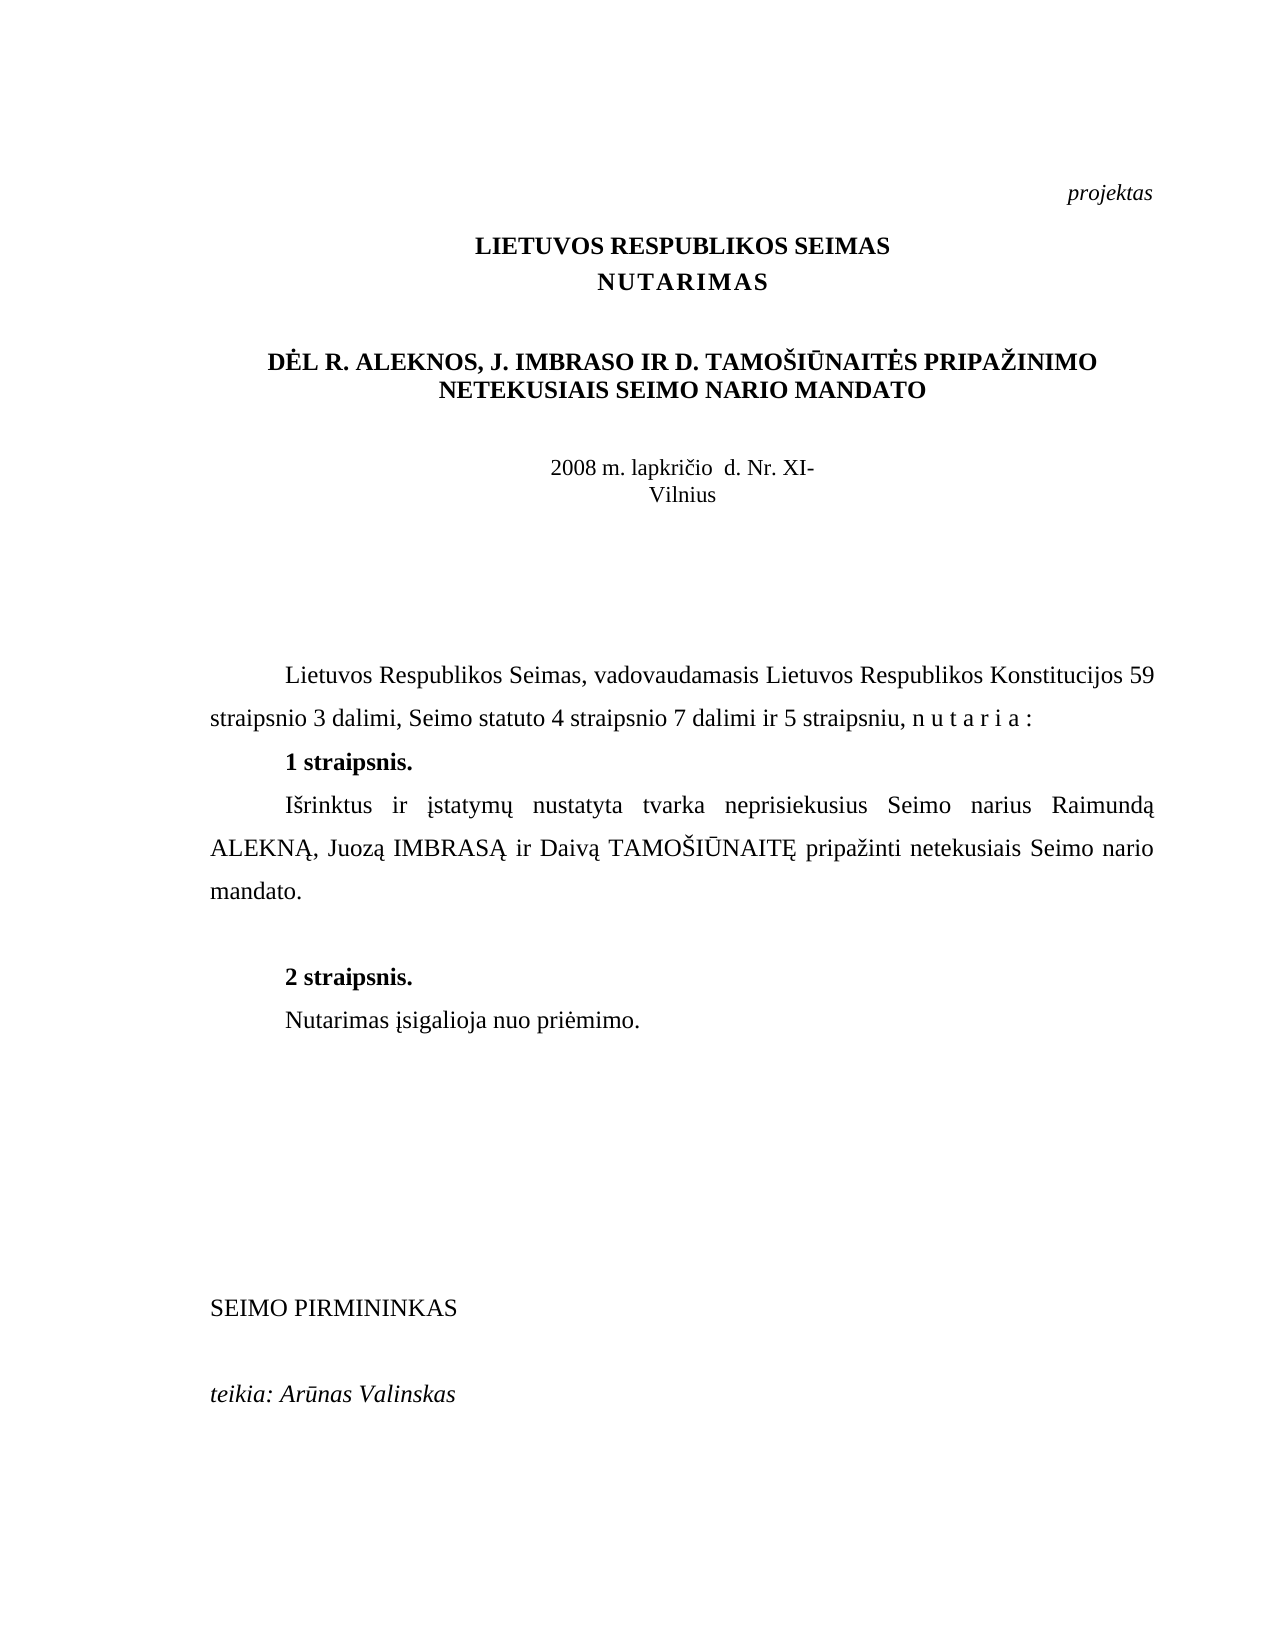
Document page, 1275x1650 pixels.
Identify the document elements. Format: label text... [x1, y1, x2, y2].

text teikia: Arūnas Valinskas [210, 1379, 1155, 1408]
text Išrinktus ir įstatymų nustatyta tvarka neprisiekusius Seimo narius Raimundą ALEKNĄ, Juozą IMBRASĄ ir Daivą TAMOŠIŪNAITĘ pripažinti netekusiais Seimo nario mandato. [210, 790, 1155, 905]
text 1 straipsnis. [210, 747, 1155, 775]
text LIETUVOS RESPUBLIKOS SEIMAS [210, 231, 1155, 260]
text SEIMO PIRMININKAS [210, 1293, 1155, 1322]
text Lietuvos Respublikos Seimas, vadovaudamasis Lietuvos Respublikos Konstitucijos 59 straipsnio 3 dalimi, Seimo statuto 4 straipsnio 7 dalimi ir 5 straipsniu, n u t a r i a : [210, 660, 1155, 732]
text 2 straipsnis. [210, 962, 1155, 991]
text Nutarimas įsigalioja nuo priėmimo. [210, 1005, 1155, 1034]
text DĖL R. ALEKNOS, J. IMBRASO IR D. TAMOŠIŪNAITĖS PRIPAŽINIMO NETEKUSIAIS SEIMO NARIO MANDATO [210, 347, 1155, 404]
text 2008 m. lapkričio d. Nr. XI- Vilnius [210, 454, 1155, 507]
text projektas [210, 179, 1155, 205]
text NUTARIMAS [210, 267, 1155, 296]
